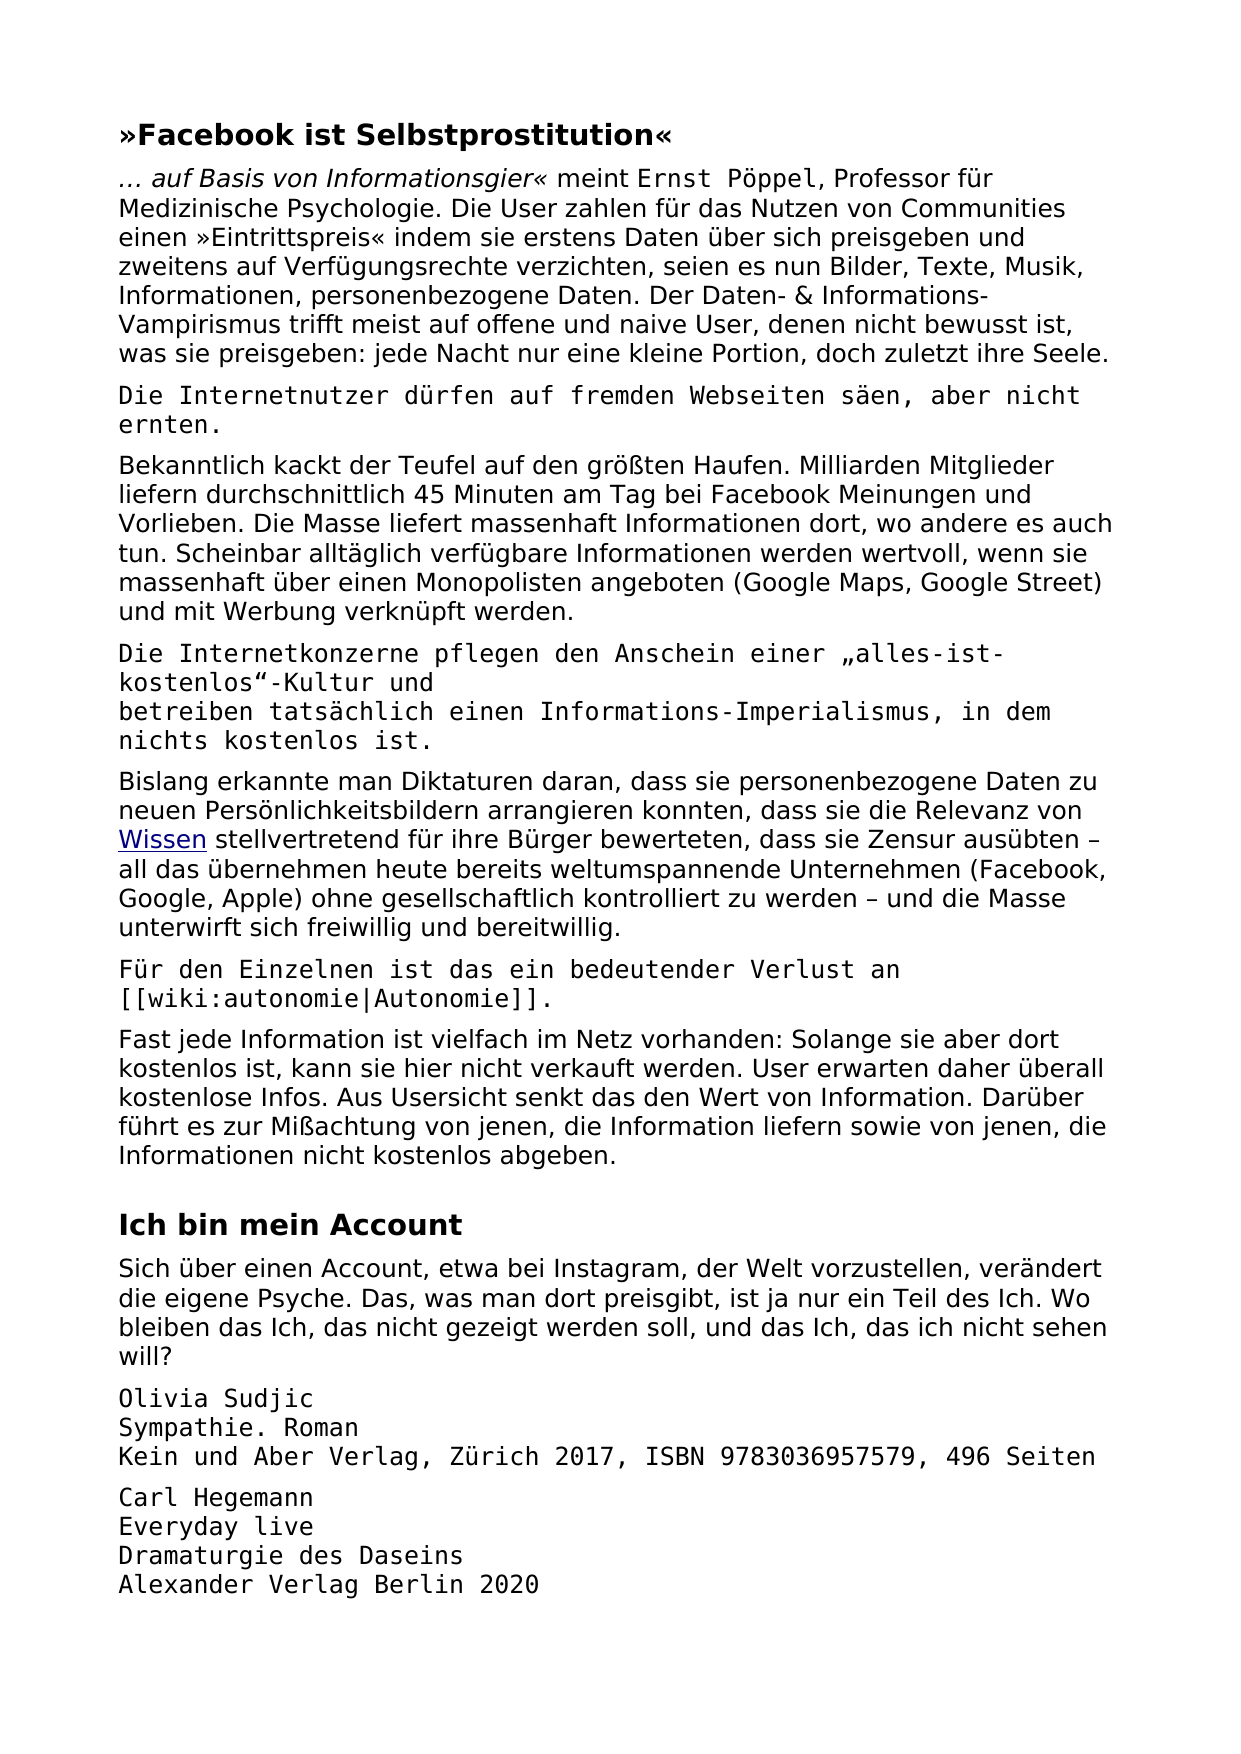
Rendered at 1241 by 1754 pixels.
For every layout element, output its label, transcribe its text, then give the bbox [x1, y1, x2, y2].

text Die Internetnutzer dürfen auf fremden Webseiten säen, aber nicht ernten. [118, 381, 1122, 439]
text Sich über einen Account, etwa bei Instagram, der Welt vorzustellen, verändert die eigene Psyche. Das, was man dort preisgibt, ist ja nur ein Teil des Ich. Wo bleiben das Ich, das nicht gezeigt werden soll, und das Ich, das ich nicht sehen will? [118, 1255, 1122, 1371]
subtitle Ich bin mein Account [118, 1208, 1122, 1242]
text Carl Hegemann Everyday live Dramaturgie des Daseins Alexander Verlag Berlin 2020 [118, 1483, 1122, 1600]
text Olivia Sudjic Sympathie. Roman Kein und Aber Verlag, Zürich 2017, ISBN 9783036957579, 496 Seiten [118, 1384, 1122, 1471]
subtitle »Facebook ist Selbstprostitution« [118, 118, 1122, 152]
text Bislang erkannte man Diktaturen daran, dass sie personenbezogene Daten zu neuen Persönlichkeitsbildern arrangieren konnten, dass sie die Relevanz von Wissen stellvertretend für ihre Bürger bewerteten, dass sie Zensur ausübten – all das übernehmen heute bereits weltumspannende Unternehmen (Facebook, Google, Apple) ohne gesellschaftlich kontrolliert zu werden – und die Masse unterwirft sich freiwillig und bereitwillig. [118, 767, 1122, 942]
text Bekanntlich kackt der Teufel auf den größten Haufen. Milliarden Mitglieder liefern durchschnittlich 45 Minuten am Tag bei Facebook Meinungen und Vorlieben. Die Masse liefert massenhaft Informationen dort, wo andere es auch tun. Scheinbar alltäglich verfügbare Informationen werden wertvoll, wenn sie massenhaft über einen Monopolisten angeboten (Google Maps, Google Street) und mit Werbung verknüpft werden. [118, 451, 1122, 626]
text … auf Basis von Informationsgier« meint Ernst Pöppel, Professor für Medizinische Psychologie. Die User zahlen für das Nutzen von Communities einen »Eintrittspreis« indem sie erstens Daten über sich preisgeben und zweitens auf Verfügungsrechte verzichten, seien es nun Bilder, Texte, Musik, Informationen, personenbezogene Daten. Der Daten- & Informations-Vampirismus trifft meist auf offene und naive User, denen nicht bewusst ist, was sie preisgeben: jede Nacht nur eine kleine Portion, doch zuletzt ihre Seele. [118, 164, 1122, 369]
text Die Internetkonzerne pflegen den Anschein einer „alles-ist-kostenlos“-Kultur und betreiben tatsächlich einen Informations-Imperialismus, in dem nichts kostenlos ist. [118, 639, 1122, 756]
text Fast jede Information ist vielfach im Netz vorhanden: Solange sie aber dort kostenlos ist, kann sie hier nicht verkauft werden. User erwarten daher überall kostenlose Infos. Aus Usersicht senkt das den Wert von Information. Darüber führt es zur Mißachtung von jenen, die Information liefern sowie von jenen, die Informationen nicht kostenlos abgeben. [118, 1025, 1122, 1171]
text Für den Einzelnen ist das ein bedeutender Verlust an [[wiki:autonomie|Autonomie]]. [118, 955, 1122, 1013]
